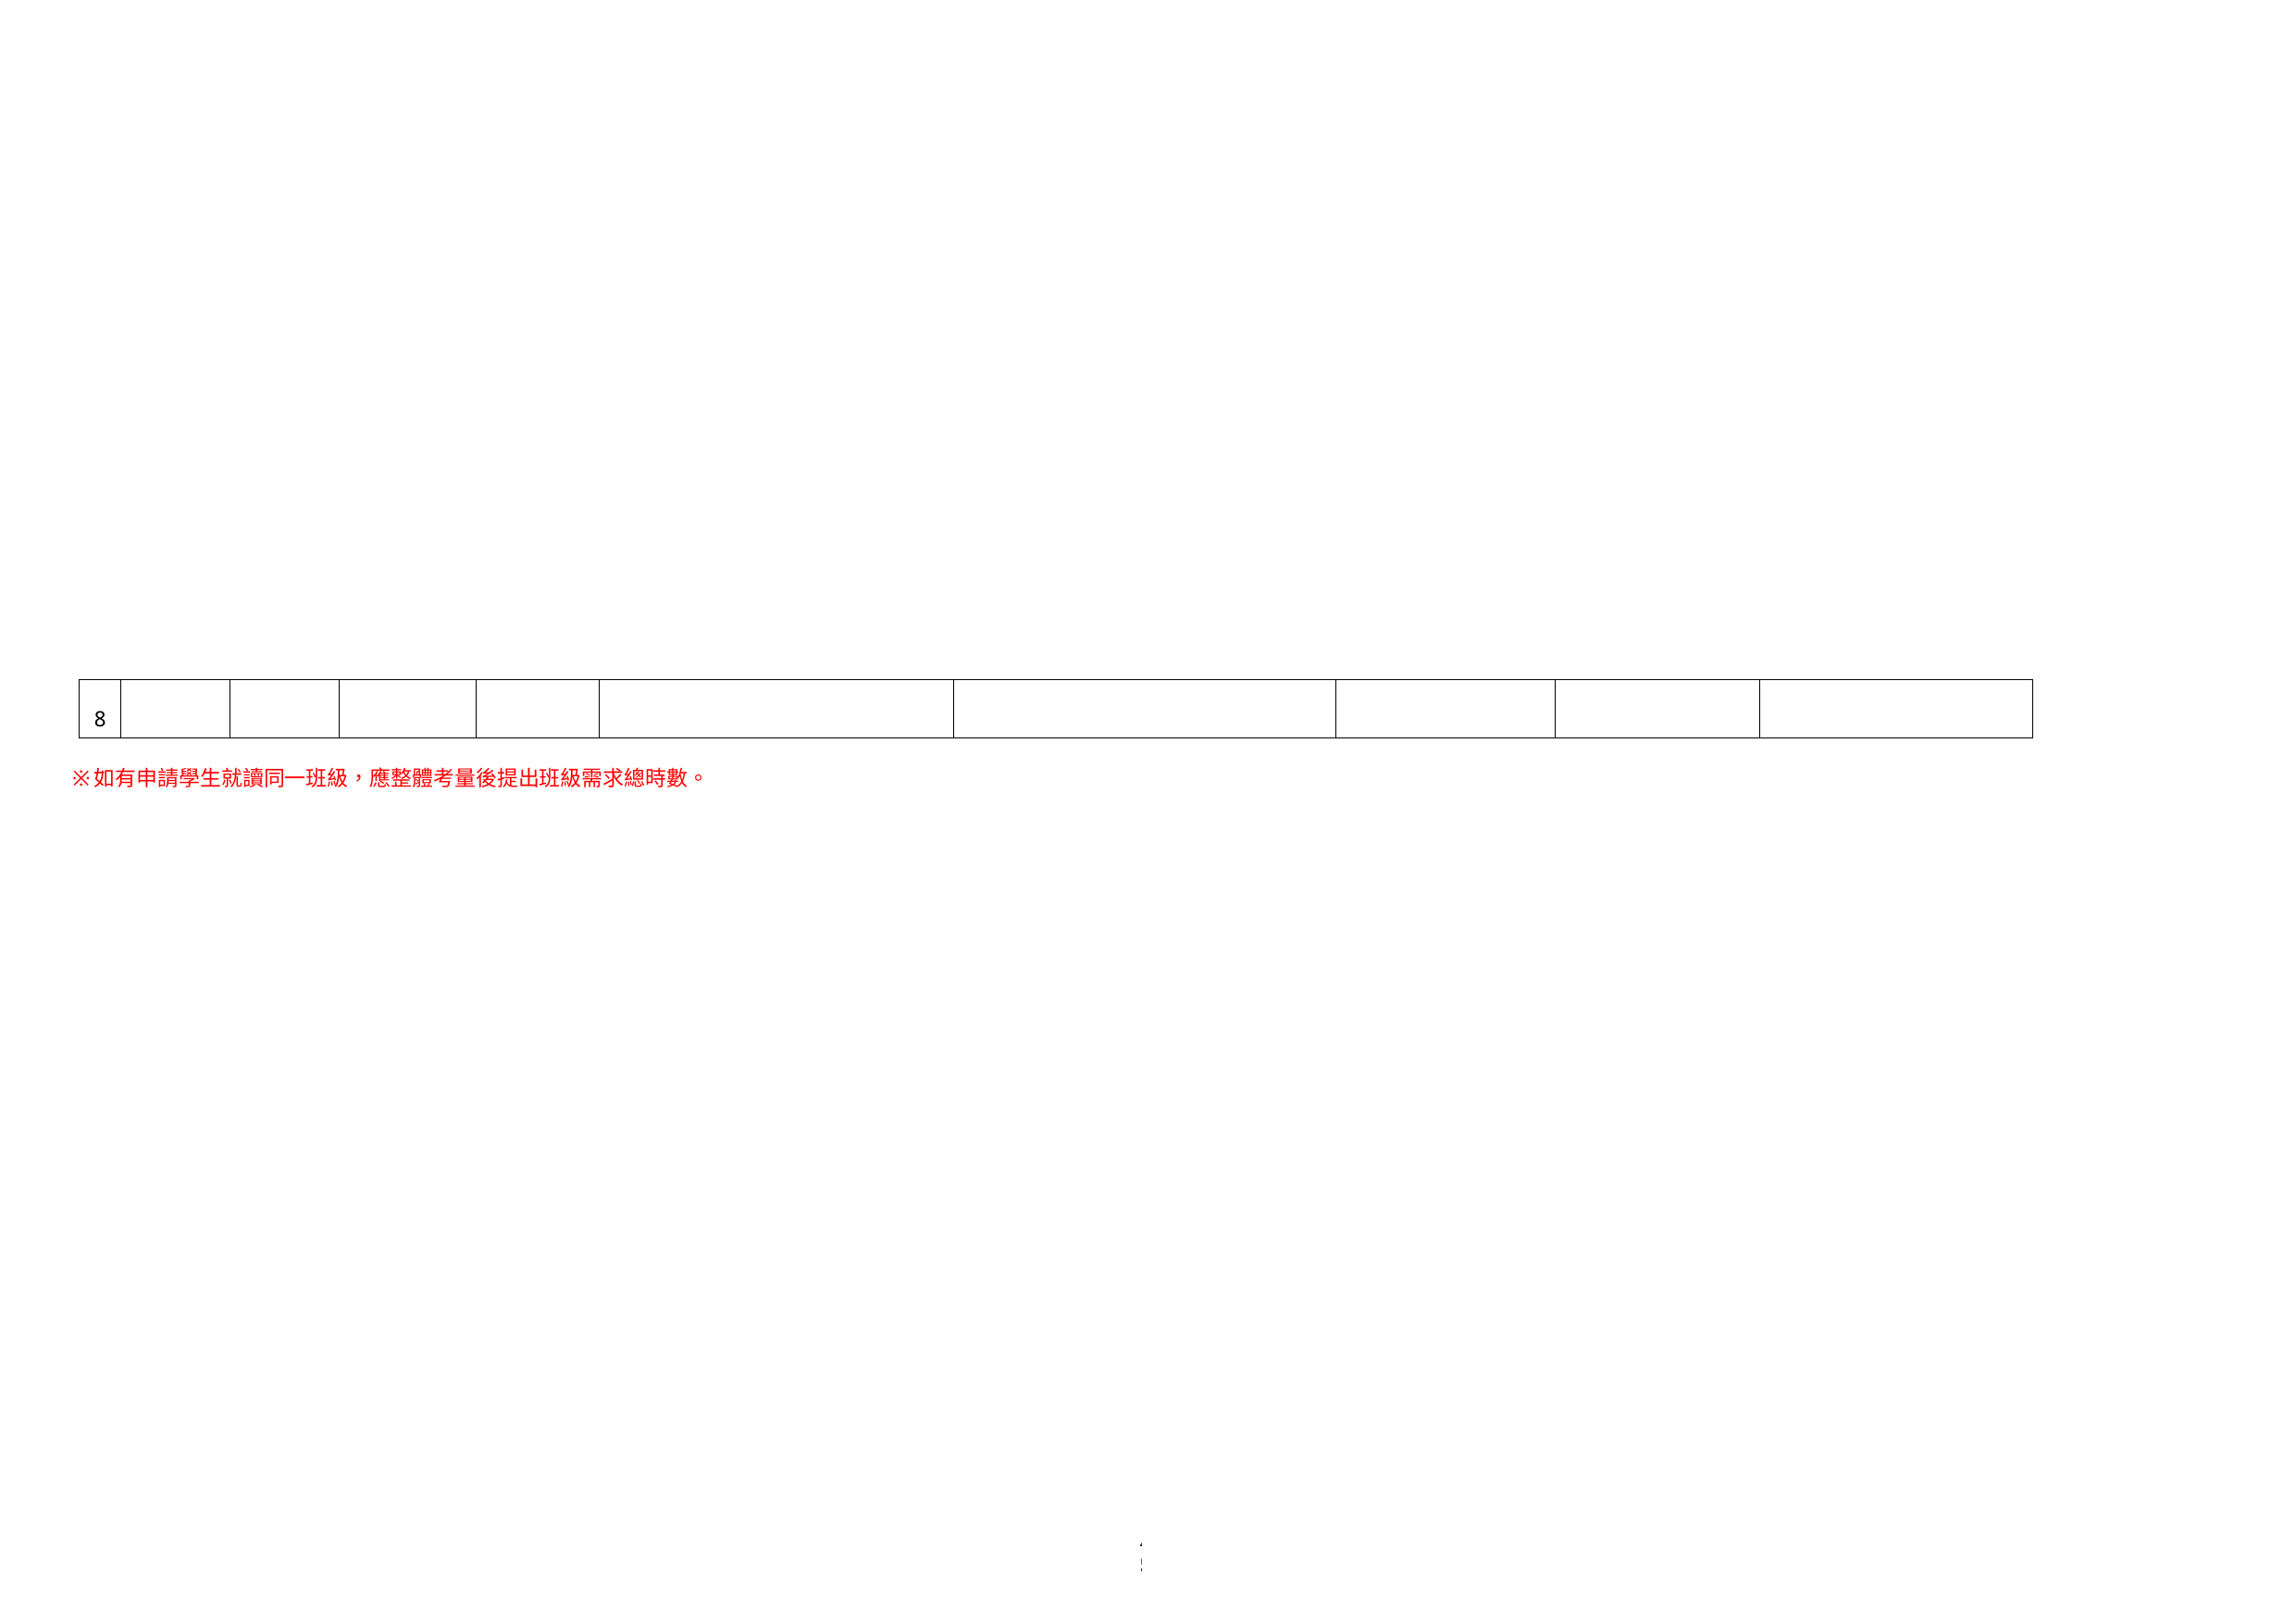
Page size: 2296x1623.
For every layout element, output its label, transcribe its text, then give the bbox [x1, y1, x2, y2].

table_cell [230, 680, 339, 737]
table_cell [600, 680, 953, 737]
text ※如有申請學生就讀同一班級，應整體考量後提出班級需求總時數。 [68, 738, 2214, 797]
table_cell [1336, 680, 1555, 737]
table_cell 8 [80, 680, 120, 737]
table_cell [477, 680, 599, 737]
table_cell [1760, 680, 2032, 737]
table_cell [1556, 680, 1759, 737]
table_cell [954, 680, 1335, 737]
table_cell [121, 680, 230, 737]
table_cell [340, 680, 476, 737]
